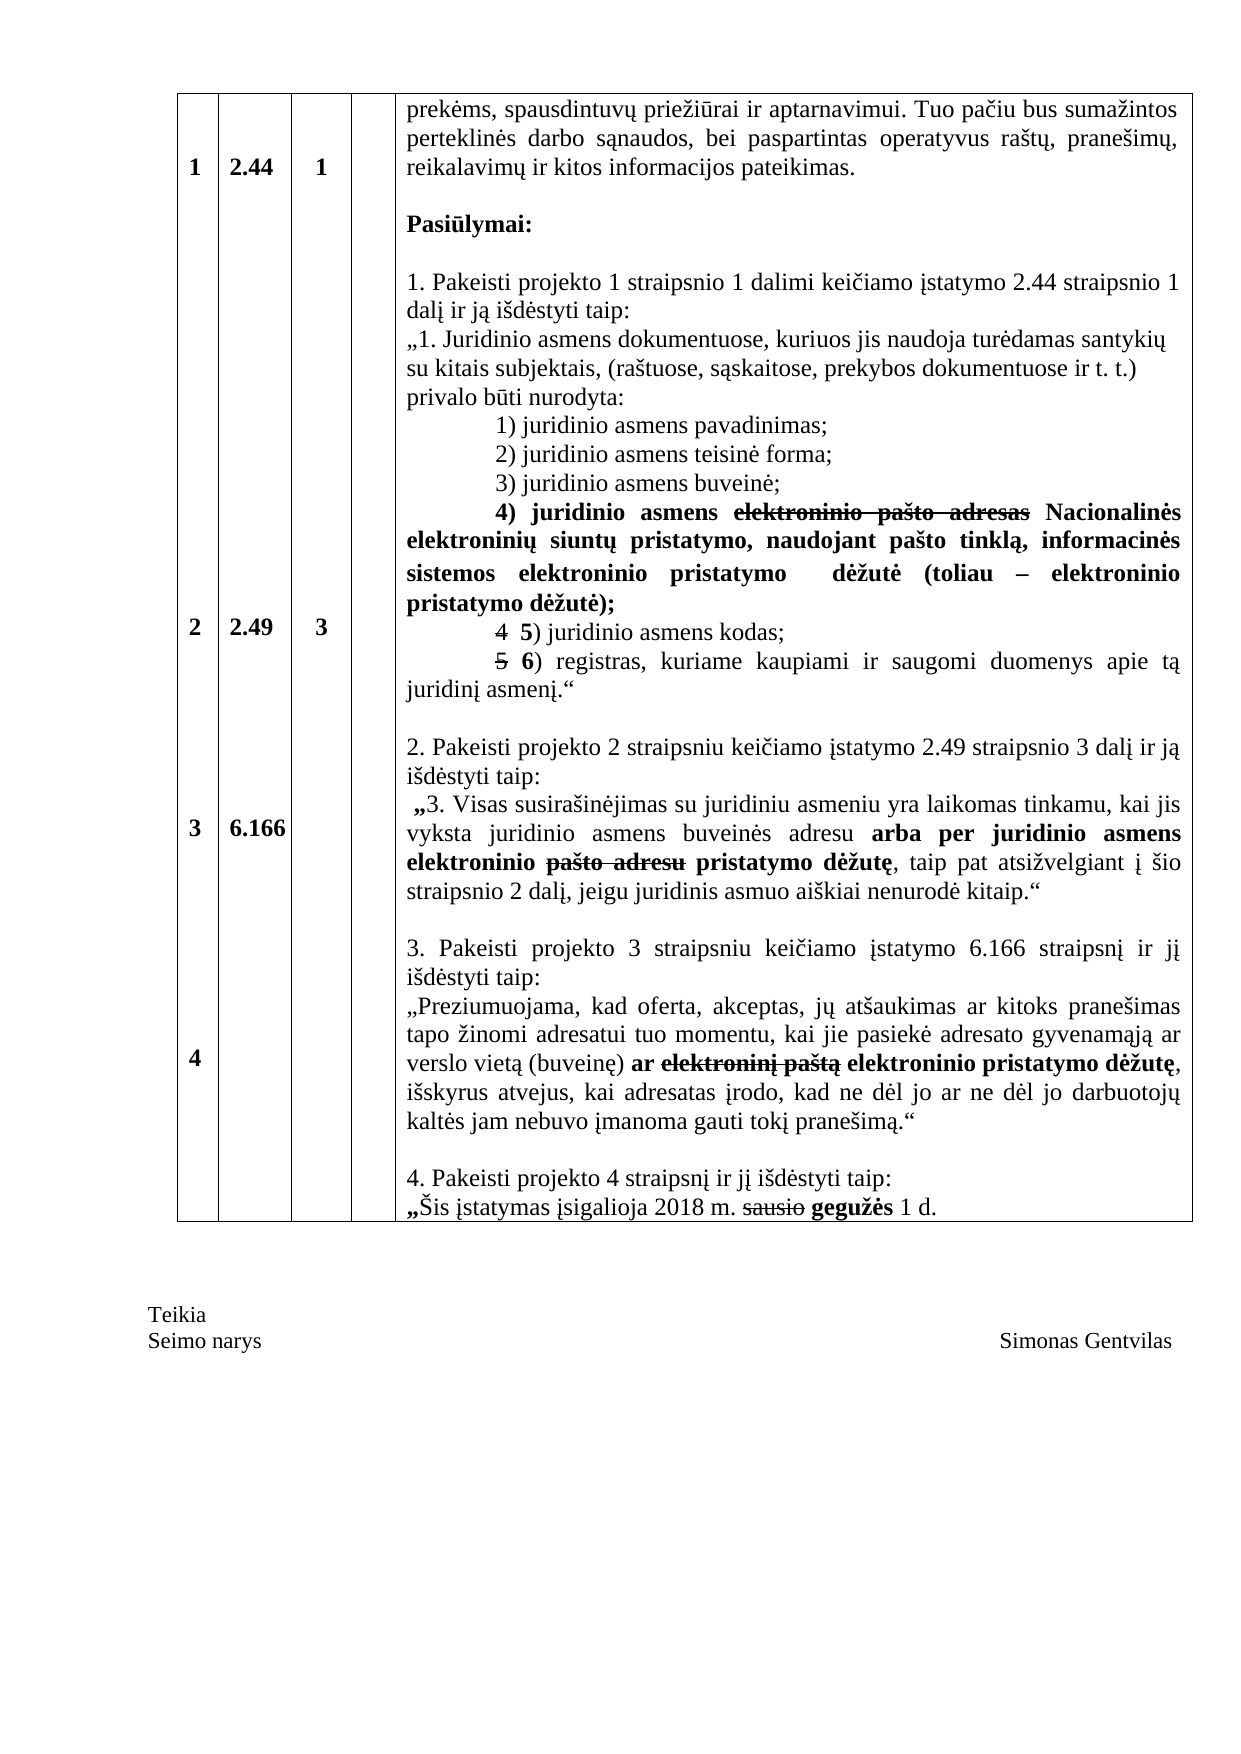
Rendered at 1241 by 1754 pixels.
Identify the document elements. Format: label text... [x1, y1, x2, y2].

text Seimo narys Simonas Gentvilas [148, 1327, 1181, 1380]
text Teikia [148, 1301, 1181, 1327]
table_cell prekėms, spausdintuvų priežiūrai ir aptarnavimui. Tuo pačiu bus sumažintos perteklinės darbo sąnaudos, bei paspartintas operatyvus raštų, pranešimų, reikalavimų ir kitos informacijos pateikimas. Pasiūlymai: 1. Pakeisti projekto 1 straipsnio 1 dalimi keičiamo įstatymo 2.44 straipsnio 1 dalį ir ją išdėstyti taip: „1. Juridinio asmens dokumentuose, kuriuos jis naudoja turėdamas santykių su kitais subjektais, (raštuose, sąskaitose, prekybos dokumentuose ir t. t.) privalo būti nurodyta: 1) juridinio asmens pavadinimas; 2) juridinio asmens teisinė forma; 3) juridinio asmens buveinė; 4) juridinio asmens elektroninio pašto adresas Nacionalinės elektroninių siuntų pristatymo, naudojant pašto tinklą, informacinės sistemos elektroninio pristatymo dėžutė (toliau – elektroninio pristatymo dėžutė); 4 5) juridinio asmens kodas; 5 6) registras, kuriame kaupiami ir saugomi duomenys apie tą juridinį asmenį.“ 2. Pakeisti projekto 2 straipsniu keičiamo įstatymo 2.49 straipsnio 3 dalį ir ją išdėstyti taip: „3. Visas susirašinėjimas su juridiniu asmeniu yra laikomas tinkamu, kai jis vyksta juridinio asmens buveinės adresu arba per juridinio asmens elektroninio pašto adresu pristatymo dėžutę, taip pat atsižvelgiant į šio straipsnio 2 dalį, jeigu juridinis asmuo aiškiai nenurodė kitaip.“ 3. Pakeisti projekto 3 straipsniu keičiamo įstatymo 6.166 straipsnį ir jį išdėstyti taip: „Preziumuojama, kad oferta, akceptas, jų atšaukimas ar kitoks pranešimas tapo žinomi adresatui tuo momentu, kai jie pasiekė adresato gyvenamąją ar verslo vietą (buveinę) ar elektroninį paštą elektroninio pristatymo dėžutę, išskyrus atvejus, kai adresatas įrodo, kad ne dėl jo ar ne dėl jo darbuotojų kaltės jam nebuvo įmanoma gauti tokį pranešimą.“ 4. Pakeisti projekto 4 straipsnį ir jį išdėstyti taip: „Šis įstatymas įsigalioja 2018 m. sausio gegužės 1 d. [396, 94, 1192, 1221]
table_cell 2.44 2.49 6.166 [219, 94, 291, 1221]
table_cell [352, 94, 395, 1221]
table_cell 1 2 3 4 [178, 94, 218, 1221]
table_cell 1 3 [292, 94, 351, 1221]
